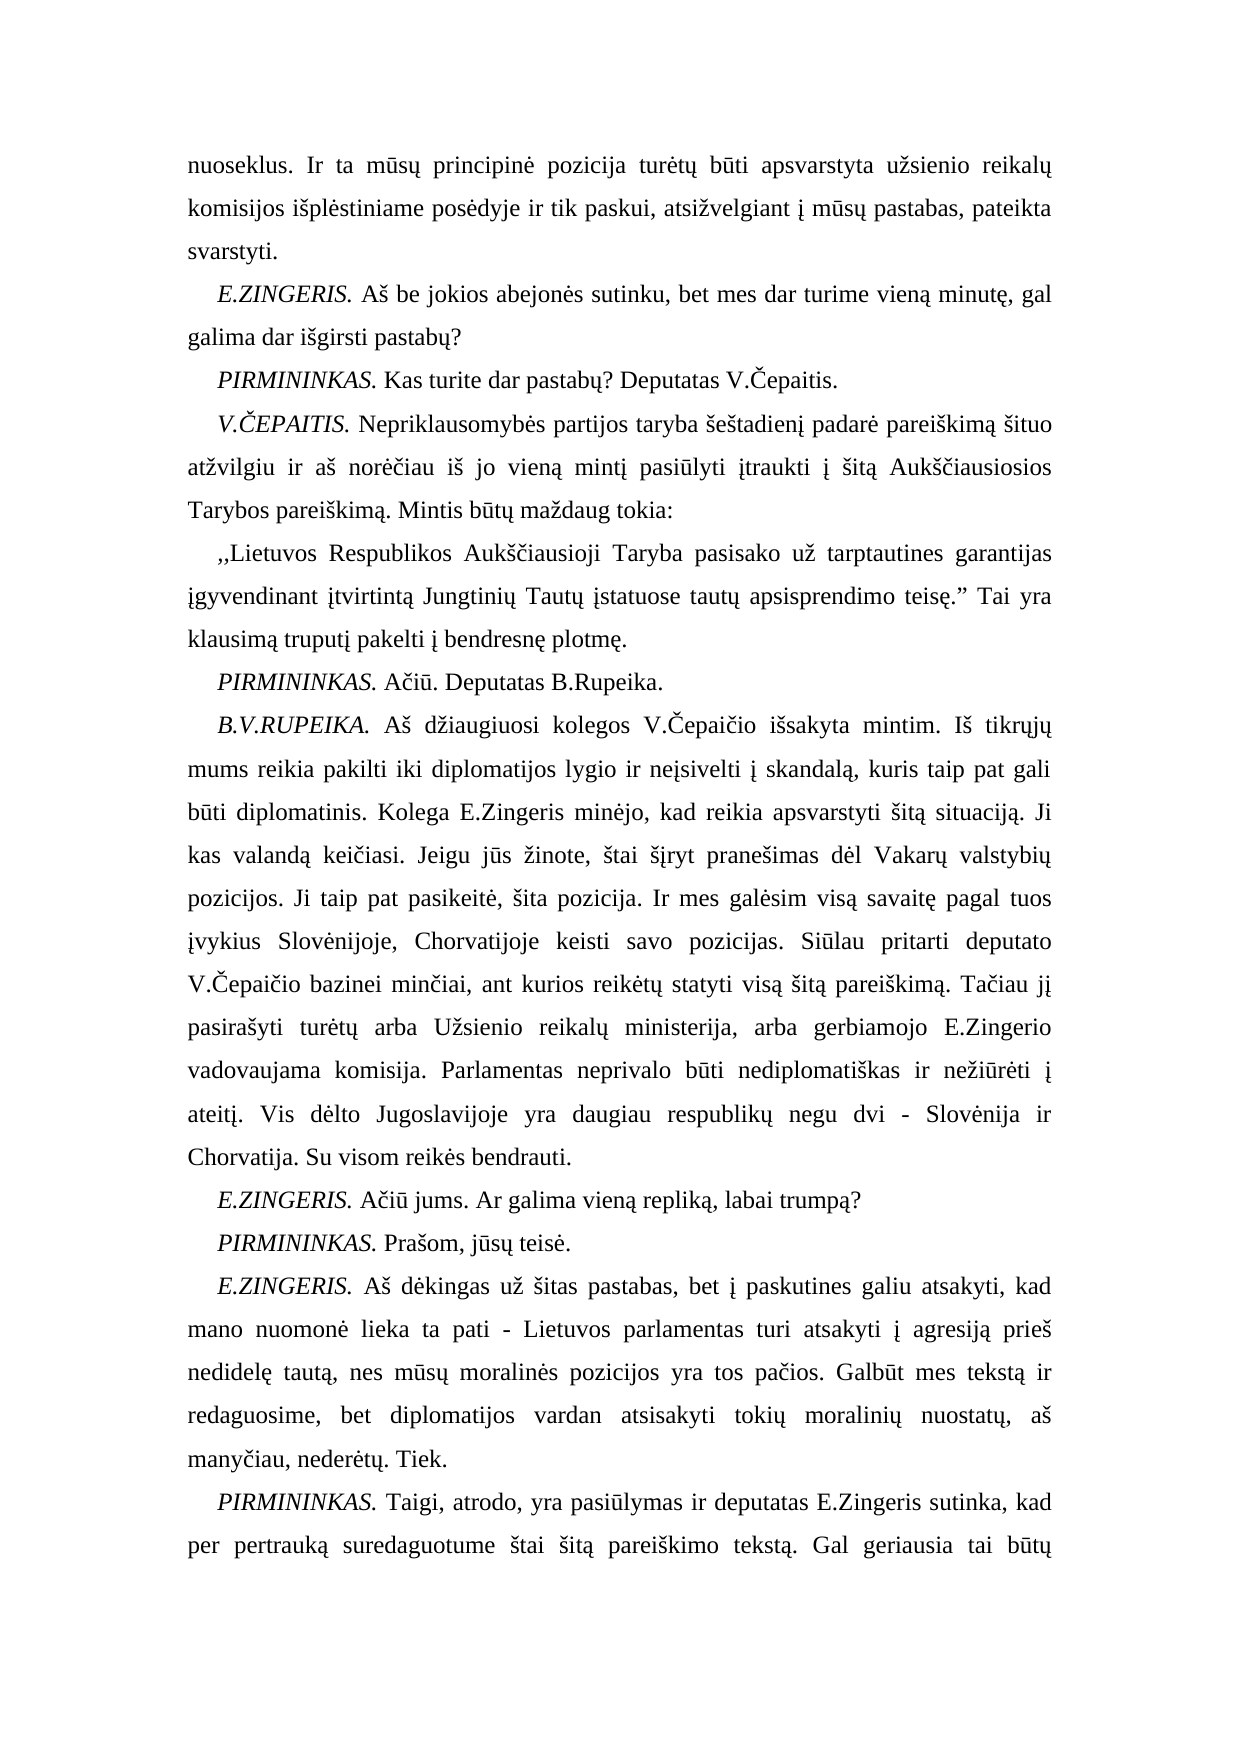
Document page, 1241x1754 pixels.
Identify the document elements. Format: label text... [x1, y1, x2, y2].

text PIRMININKAS. Prašom, jūsų teisė. [187, 1228, 1053, 1257]
text PIRMININKAS. Kas turite dar pastabų? Deputatas V.Čepaitis. [187, 366, 1053, 394]
text PIRMININKAS. Ačiū. Deputatas B.Rupeika. [187, 667, 1053, 696]
text B.V.RUPEIKA. Aš džiaugiuosi kolegos V.Čepaičio išsakyta mintim. Iš tikrųjų mums reikia pakilti iki diplomatijos lygio ir neįsivelti į skandalą, kuris taip pat gali būti diplomatinis. Kolega E.Zingeris minėjo, kad reikia apsvarstyti šitą situaciją. Ji kas valandą keičiasi. Jeigu jūs žinote, štai šįryt pranešimas dėl Vakarų valstybių pozicijos. Ji taip pat pasikeitė, šita pozicija. Ir mes galėsim visą savaitę pagal tuos įvykius Slovėnijoje, Chorvatijoje keisti savo pozicijas. Siūlau pritarti deputato V.Čepaičio bazinei minčiai, ant kurios reikėtų statyti visą šitą pareiškimą. Tačiau jį pasirašyti turėtų arba Užsienio reikalų ministerija, arba gerbiamojo E.Zingerio vadovaujama komisija. Parlamentas neprivalo būti nediplomatiškas ir nežiūrėti į ateitį. Vis dėlto Jugoslavijoje yra daugiau respublikų negu dvi - Slovėnija ir Chorvatija. Su visom reikės bendrauti. [187, 711, 1053, 1171]
text PIRMININKAS. Taigi, atrodo, yra pasiūlymas ir deputatas E.Zingeris sutinka, kad per pertrauką suredaguotume štai šitą pareiškimo tekstą. Gal geriausia tai būtų [187, 1487, 1053, 1559]
text V.ČEPAITIS. Nepriklausomybės partijos taryba šeštadienį padarė pareiškimą šituo atžvilgiu ir aš norėčiau iš jo vieną mintį pasiūlyti įtraukti į šitą Aukščiausiosios Tarybos pareiškimą. Mintis būtų maždaug tokia: [187, 409, 1053, 524]
text ,,Lietuvos Respublikos Aukščiausioji Taryba pasisako už tarptautines garantijas įgyvendinant įtvirtintą Jungtinių Tautų įstatuose tautų apsisprendimo teisę.” Tai yra klausimą truputį pakelti į bendresnę plotmę. [187, 538, 1053, 653]
text E.ZINGERIS. Aš dėkingas už šitas pastabas, bet į paskutines galiu atsakyti, kad mano nuomonė lieka ta pati - Lietuvos parlamentas turi atsakyti į agresiją prieš nedidelę tautą, nes mūsų moralinės pozicijos yra tos pačios. Galbūt mes tekstą ir redaguosime, bet diplomatijos vardan atsisakyti tokių moralinių nuostatų, aš manyčiau, nederėtų. Tiek. [187, 1271, 1053, 1472]
text E.ZINGERIS. Aš be jokios abejonės sutinku, bet mes dar turime vieną minutę, gal galima dar išgirsti pastabų? [187, 279, 1053, 351]
text E.ZINGERIS. Ačiū jums. Ar galima vieną repliką, labai trumpą? [187, 1185, 1053, 1214]
text nuoseklus. Ir ta mūsų principinė pozicija turėtų būti apsvarstyta užsienio reikalų komisijos išplėstiniame posėdyje ir tik paskui, atsižvelgiant į mūsų pastabas, pateikta svarstyti. [187, 150, 1053, 265]
